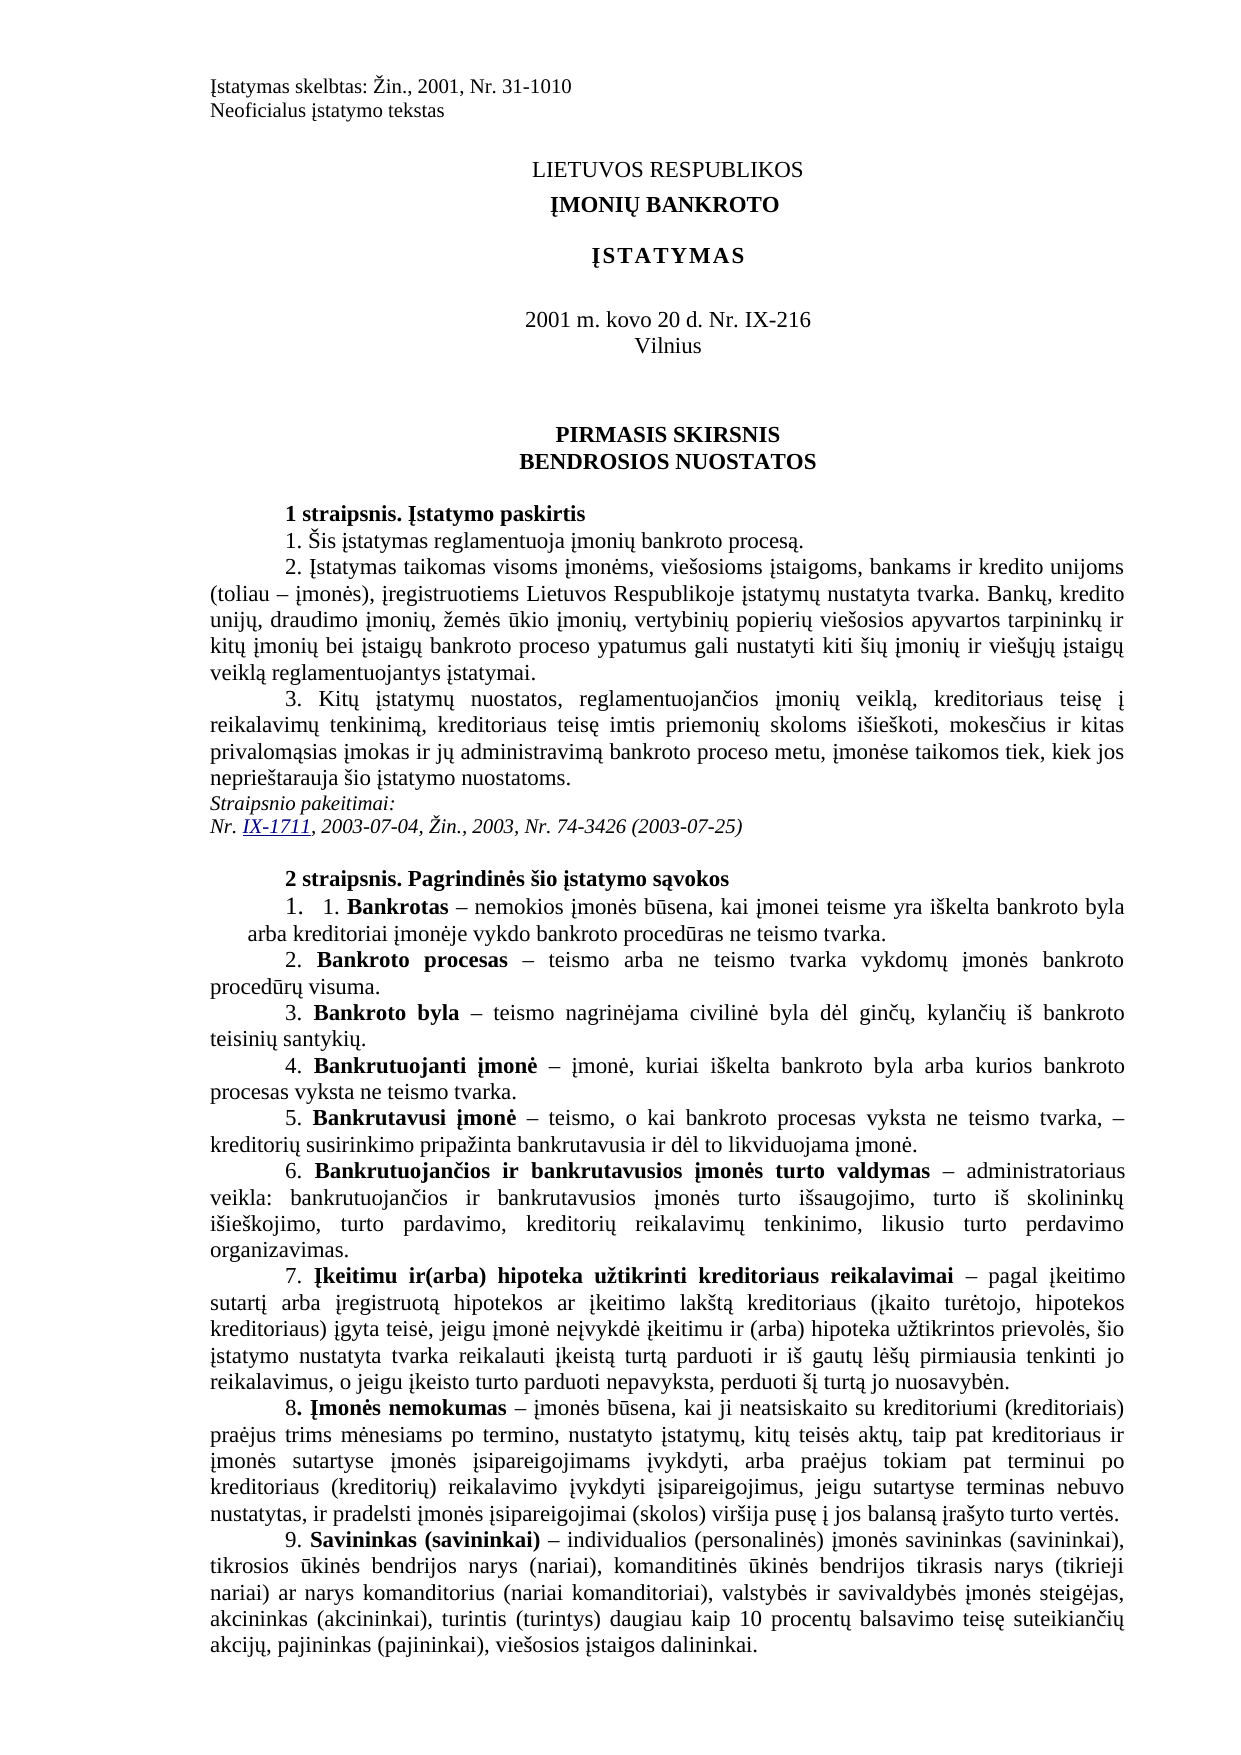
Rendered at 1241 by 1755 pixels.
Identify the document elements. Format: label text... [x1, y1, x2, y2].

text 2001 m. kovo 20 d. Nr. IX-216 Vilnius [210, 306, 1126, 359]
subtitle 1. Bankrotas – nemokios įmonės būsena, kai įmonei teisme yra iškelta bankroto byla arba kreditoriai įmonėje vykdo bankroto procedūras ne teismo tvarka. [210, 891, 1126, 946]
text ĮMONIŲ BANKROTO [210, 191, 1126, 217]
text 3. Bankroto byla – teismo nagrinėjama civilinė byla dėl ginčų, kylančių iš bankroto teisinių santykių. [210, 999, 1126, 1052]
text 2. Bankroto procesas – teismo arba ne teismo tvarka vykdomų įmonės bankroto procedūrų visuma. [210, 946, 1126, 999]
text 9. Savininkas (savininkai) – individualios (personalinės) įmonės savininkas (savininkai), tikrosios ūkinės bendrijos narys (nariai), komanditinės ūkinės bendrijos tikrasis narys (tikrieji nariai) ar narys komanditorius (nariai komanditoriai), valstybės ir savivaldybės įmonės steigėjas, akcininkas (akcininkai), turintis (turintys) daugiau kaip 10 procentų balsavimo teisę suteikiančių akcijų, pajininkas (pajininkai), viešosios įstaigos dalininkai. [210, 1526, 1126, 1658]
text Straipsnio pakeitimai: [210, 790, 1126, 814]
text ĮSTATYMAS [210, 242, 1126, 269]
text 4. Bankrutuojanti įmonė – įmonė, kuriai iškelta bankroto byla arba kurios bankroto procesas vyksta ne teismo tvarka. [210, 1052, 1126, 1104]
text 2. Įstatymas taikomas visoms įmonėms, viešosioms įstaigoms, bankams ir kredito unijoms (toliau – įmonės), įregistruotiems Lietuvos Respublikoje įstatymų nustatyta tvarka. Bankų, kredito unijų, draudimo įmonių, žemės ūkio įmonių, vertybinių popierių viešosios apyvartos tarpininkų ir kitų įmonių bei įstaigų bankroto proceso ypatumus gali nustatyti kiti šių įmonių ir viešųjų įstaigų veiklą reglamentuojantys įstatymai. [210, 553, 1126, 685]
text Neoficialus įstatymo tekstas [210, 98, 1126, 122]
text 8. Įmonės nemokumas – įmonės būsena, kai ji neatsiskaito su kreditoriumi (kreditoriais) praėjus trims mėnesiams po termino, nustatyto įstatymų, kitų teisės aktų, taip pat kreditoriaus ir įmonės sutartyse įmonės įsipareigojimams įvykdyti, arba praėjus tokiam pat terminui po kreditoriaus (kreditorių) reikalavimo įvykdyti įsipareigojimus, jeigu sutartyse terminas nebuvo nustatytas, ir pradelsti įmonės įsipareigojimai (skolos) viršija pusę į jos balansą įrašyto turto vertės. [210, 1394, 1126, 1526]
subtitle BENDROsios NUOSTATOS [210, 448, 1126, 474]
text 3. Kitų įstatymų nuostatos, reglamentuojančios įmonių veiklą, kreditoriaus teisę į reikalavimų tenkinimą, kreditoriaus teisę imtis priemonių skoloms išieškoti, mokesčius ir kitas privalomąsias įmokas ir jų administravimą bankroto proceso metu, įmonėse taikomos tiek, kiek jos neprieštarauja šio įstatymo nuostatoms. [210, 685, 1126, 790]
text 7. Įkeitimu ir(arba) hipoteka užtikrinti kreditoriaus reikalavimai – pagal įkeitimo sutartį arba įregistruotą hipotekos ar įkeitimo lakštą kreditoriaus (įkaito turėtojo, hipotekos kreditoriaus) įgyta teisė, jeigu įmonė neįvykdė įkeitimu ir (arba) hipoteka užtikrintos prievolės, šio įstatymo nustatyta tvarka reikalauti įkeistą turtą parduoti ir iš gautų lėšų pirmiausia tenkinti jo reikalavimus, o jeigu įkeisto turto parduoti nepavyksta, perduoti šį turtą jo nuosavybėn. [210, 1263, 1126, 1394]
subtitle 2 straipsnis. Pagrindinės šio įstatymo sąvokos [210, 865, 1126, 891]
text LIETUVOS RESPUBLIKOS [210, 156, 1126, 183]
subtitle 1 straipsnis. Įstatymo paskirtis [210, 501, 1126, 527]
subtitle PIRMASIS SKIRSNIS [210, 421, 1126, 448]
text Nr. IX-1711, 2003-07-04, Žin., 2003, Nr. 74-3426 (2003-07-25) [210, 814, 1120, 838]
text 5. Bankrutavusi įmonė – teismo, o kai bankroto procesas vyksta ne teismo tvarka, – kreditorių susirinkimo pripažinta bankrutavusia ir dėl to likviduojama įmonė. [210, 1104, 1126, 1157]
text 1. Šis įstatymas reglamentuoja įmonių bankroto procesą. [210, 527, 1126, 553]
text Įstatymas skelbtas: Žin., 2001, Nr. 31-1010 [210, 73, 1126, 98]
text 6. Bankrutuojančios ir bankrutavusios įmonės turto valdymas – administratoriaus veikla: bankrutuojančios ir bankrutavusios įmonės turto išsaugojimo, turto iš skolininkų išieškojimo, turto pardavimo, kreditorių reikalavimų tenkinimo, likusio turto perdavimo organizavimas. [210, 1157, 1126, 1263]
